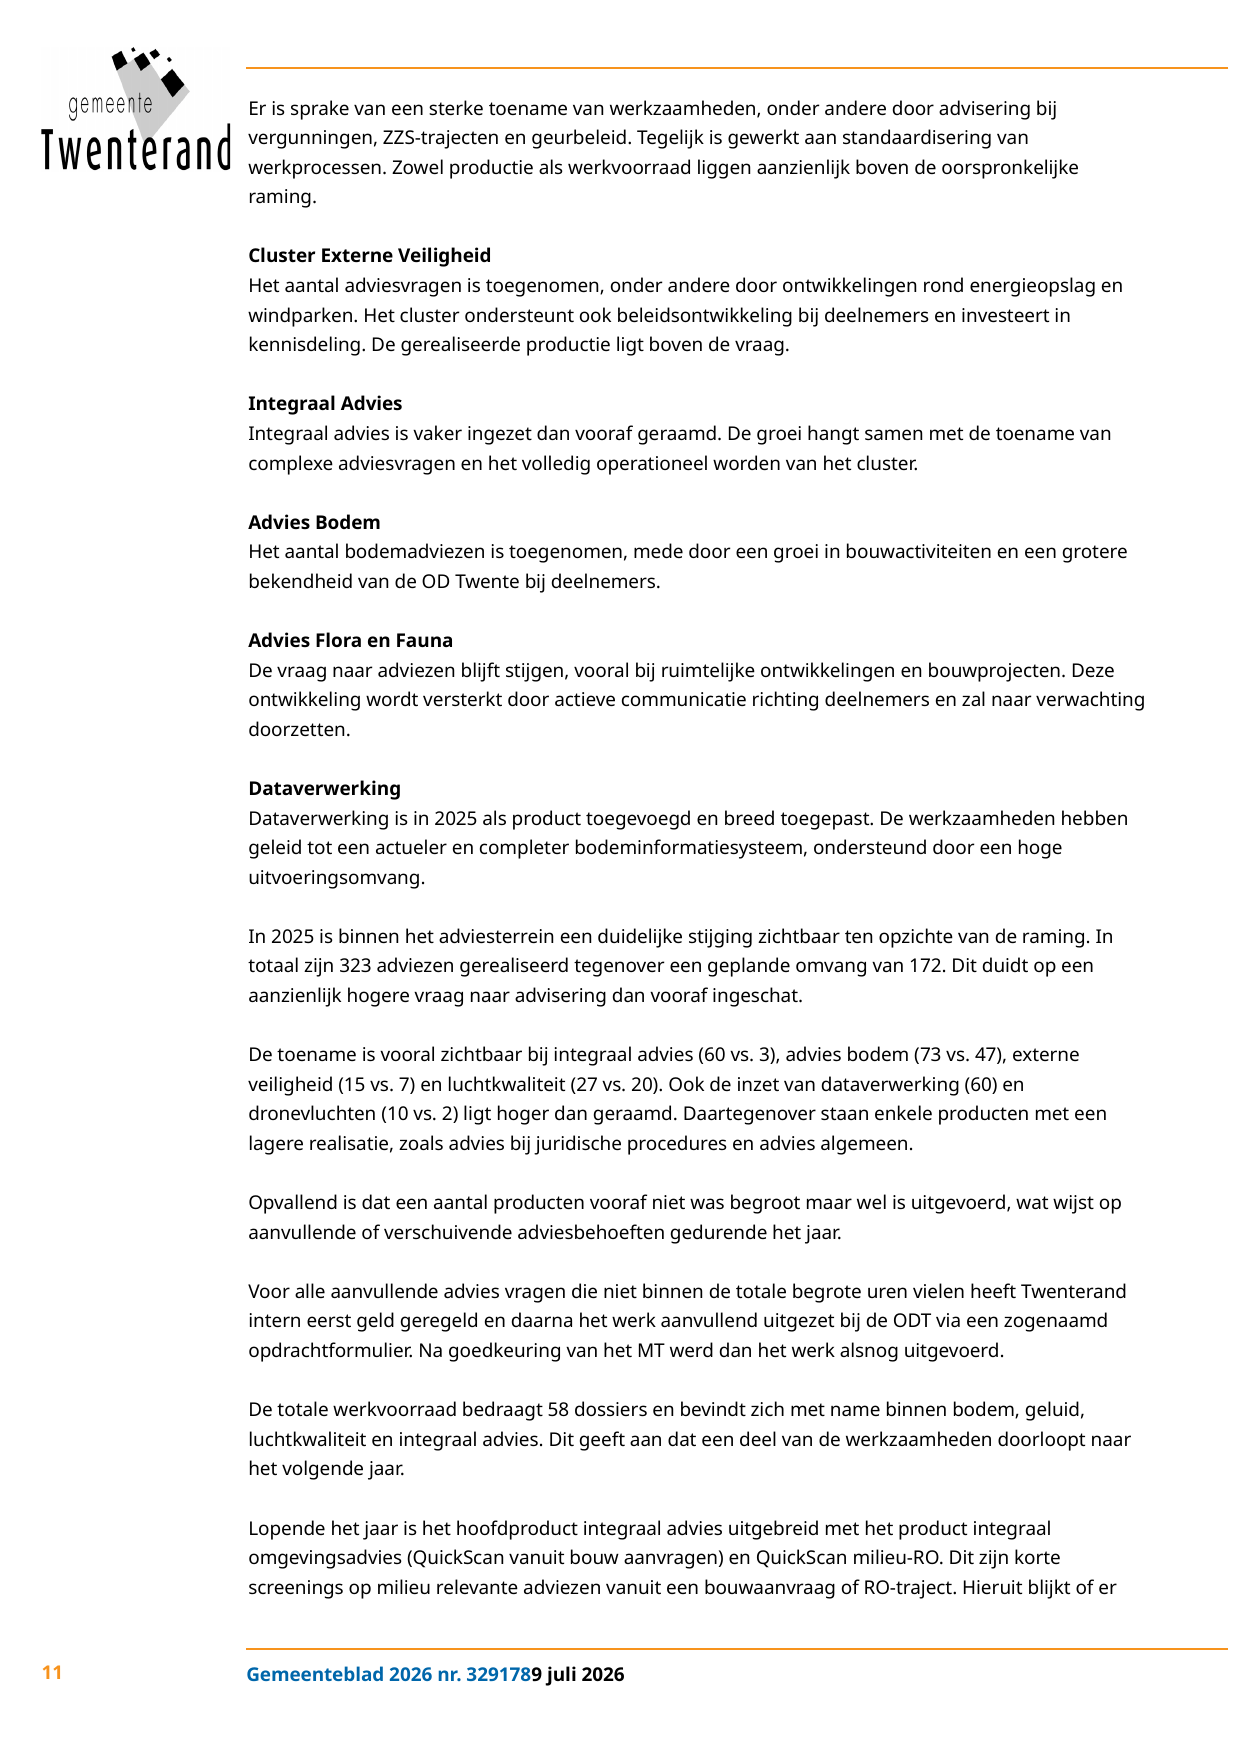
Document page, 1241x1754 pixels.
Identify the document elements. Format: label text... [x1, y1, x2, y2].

text Er is sprake van een sterke toename van werkzaamheden, onder andere door advisering bij vergunningen, ZZS-trajecten en geurbeleid. Tegelijk is gewerkt aan standaardisering van werkprocessen. Zowel productie als werkvoorraad liggen aanzienlijk boven de oorspronkelijke raming. [248, 95, 1152, 209]
text In 2025 is binnen het adviesterrein een duidelijke stijging zichtbaar ten opzichte van de raming. In totaal zijn 323 adviezen gerealiseerd tegenover een geplande omvang van 172. Dit duidt op een aanzienlijk hogere vraag naar advisering dan vooraf ingeschat. [248, 923, 1152, 1008]
text Dataverwerking [248, 775, 1152, 801]
picture [41, 47, 231, 172]
text Advies Flora en Fauna [248, 627, 1152, 653]
text De totale werkvoorraad bedraagt 58 dossiers en bevindt zich met name binnen bodem, geluid, luchtkwaliteit en integraal advies. Dit geeft aan dat een deel van de werkzaamheden doorloopt naar het volgende jaar. [248, 1396, 1152, 1481]
text Lopende het jaar is het hoofdproduct integraal advies uitgebreid met het product integraal omgevingsadvies (QuickScan vanuit bouw aanvragen) en QuickScan milieu-RO. Dit zijn korte screenings op milieu relevante adviezen vanuit een bouwaanvraag of RO-traject. Hieruit blijkt of er [248, 1515, 1152, 1600]
text Integraal Advies [248, 391, 1152, 416]
text Opvallend is dat een aantal producten vooraf niet was begroot maar wel is uitgevoerd, wat wijst op aanvullende of verschuivende adviesbehoeften gedurende het jaar. [248, 1189, 1152, 1245]
text Dataverwerking is in 2025 als product toegevoegd en breed toegepast. De werkzaamheden hebben geleid tot een actueler en completer bodeminformatiesysteem, ondersteund door een hoge uitvoeringsomvang. [248, 805, 1152, 890]
text Het aantal bodemadviezen is toegenomen, mede door een groei in bouwactiviteiten en een grotere bekendheid van de OD Twente bij deelnemers. [248, 538, 1152, 594]
text Integraal advies is vaker ingezet dan vooraf geraamd. De groei hangt samen met de toename van complexe adviesvragen en het volledig operationeel worden van het cluster. [248, 420, 1152, 476]
text Voor alle aanvullende advies vragen die niet binnen de totale begrote uren vielen heeft Twenterand intern eerst geld geregeld en daarna het werk aanvullend uitgezet bij de ODT via een zogenaamd opdrachtformulier. Na goedkeuring van het MT werd dan het werk alsnog uitgevoerd. [248, 1278, 1152, 1363]
text Cluster Externe Veiligheid [248, 243, 1152, 268]
text De vraag naar adviezen blijft stijgen, vooral bij ruimtelijke ontwikkelingen en bouwprojecten. Deze ontwikkeling wordt versterkt door actieve communicatie richting deelnemers en zal naar verwachting doorzetten. [248, 657, 1152, 742]
text Advies Bodem [248, 509, 1152, 535]
text De toename is vooral zichtbaar bij integraal advies (60 vs. 3), advies bodem (73 vs. 47), externe veiligheid (15 vs. 7) en luchtkwaliteit (27 vs. 20). Ook de inzet van dataverwerking (60) en dronevluchten (10 vs. 2) ligt hoger dan geraamd. Daartegenover staan enkele producten met een lagere realisatie, zoals advies bij juridische procedures en advies algemeen. [248, 1041, 1152, 1156]
text Het aantal adviesvragen is toegenomen, onder andere door ontwikkelingen rond energieopslag en windparken. Het cluster ondersteunt ook beleidsontwikkeling bij deelnemers en investeert in kennisdeling. De gerealiseerde productie ligt boven de vraag. [248, 272, 1152, 357]
